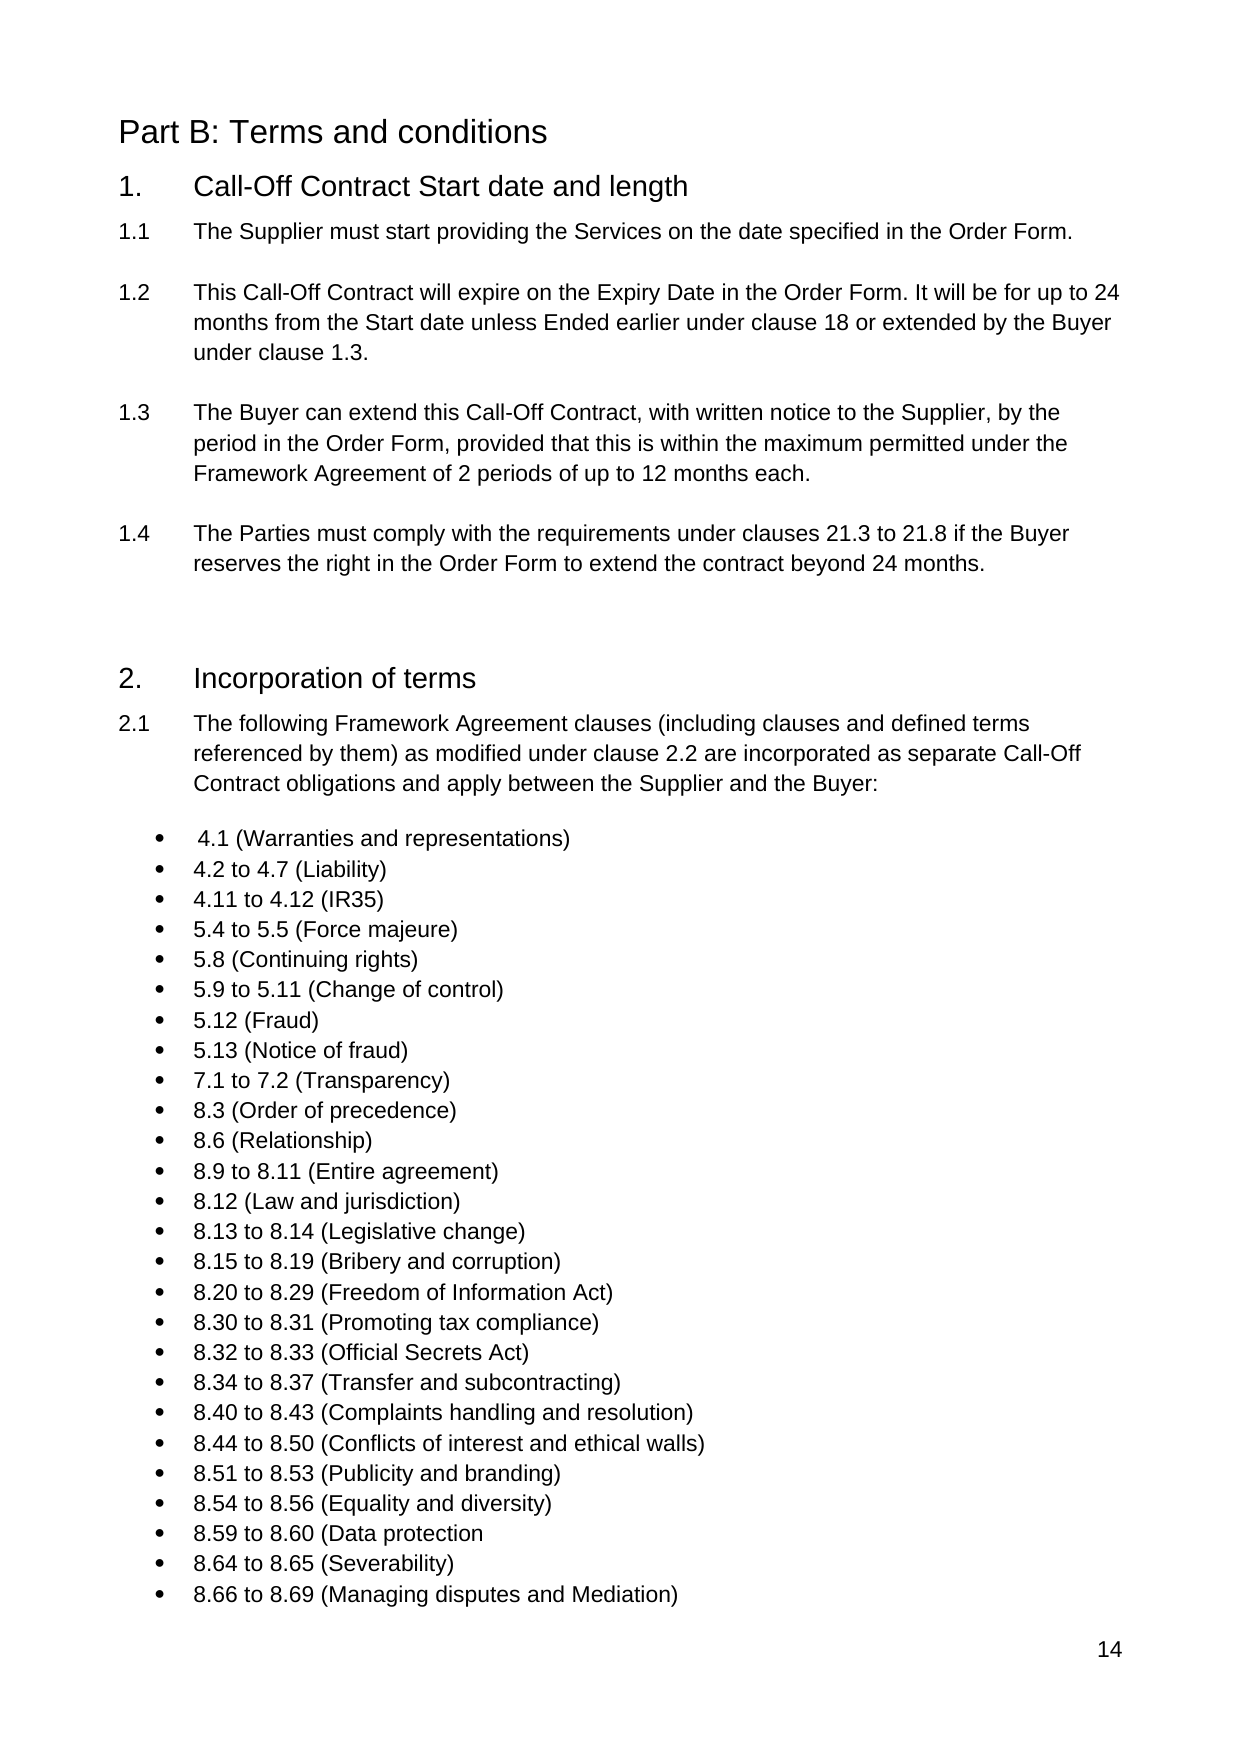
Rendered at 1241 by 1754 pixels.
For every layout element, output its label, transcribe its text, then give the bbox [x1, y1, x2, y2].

list 8.34 to 8.37 (Transfer and subcontracting) [156, 1369, 1122, 1396]
list 7.1 to 7.2 (Transparency) [156, 1067, 1122, 1093]
list 8.3 (Order of precedence) [156, 1097, 1122, 1124]
list 4.1 (Warranties and representations) [156, 825, 1122, 852]
list 8.13 to 8.14 (Legislative change) [156, 1218, 1122, 1244]
list 8.30 to 8.31 (Promoting tax compliance) [156, 1309, 1122, 1335]
list 5.8 (Continuing rights) [156, 946, 1122, 973]
list 8.9 to 8.11 (Entire agreement) [156, 1158, 1122, 1184]
subtitle Part B: Terms and conditions [118, 112, 1122, 151]
text 2.1 The following Framework Agreement clauses (including clauses and defined terms referenced by them) as modified under clause 2.2 are incorporated as separate Call-Off Contract obligations and apply between the Supplier and the Buyer: [118, 710, 1122, 797]
subtitle 1. Call-Off Contract Start date and length [118, 169, 1122, 203]
list 8.6 (Relationship) [156, 1127, 1122, 1154]
text 1.2 This Call-Off Contract will expire on the Expiry Date in the Order Form. It will be for up to 24 months from the Start date unless Ended earlier under clause 18 or extended by the Buyer under clause 1.3. [118, 278, 1122, 365]
list 8.40 to 8.43 (Complaints handling and resolution) [156, 1399, 1122, 1426]
list 8.64 to 8.65 (Severability) [156, 1550, 1122, 1577]
subtitle 2. Incorporation of terms [118, 661, 1122, 694]
list 8.66 to 8.69 (Managing disputes and Mediation) [156, 1581, 1122, 1607]
list 8.54 to 8.56 (Equality and diversity) [156, 1490, 1122, 1516]
list 8.20 to 8.29 (Freedom of Information Act) [156, 1278, 1122, 1305]
list 4.11 to 4.12 (IR35) [156, 886, 1122, 912]
text 1.3 The Buyer can extend this Call-Off Contract, with written notice to the Supplier, by the period in the Order Form, provided that this is within the maximum permitted under the Framework Agreement of 2 periods of up to 12 months each. [118, 399, 1122, 486]
list 8.59 to 8.60 (Data protection [156, 1520, 1122, 1547]
list 8.44 to 8.50 (Conflicts of interest and ethical walls) [156, 1429, 1122, 1456]
list 5.12 (Fraud) [156, 1007, 1122, 1033]
list 5.4 to 5.5 (Force majeure) [156, 916, 1122, 942]
text 1.1 The Supplier must start providing the Services on the date specified in the Order Form. [118, 218, 1122, 244]
list 8.12 (Law and jurisdiction) [156, 1188, 1122, 1214]
list 8.32 to 8.33 (Official Secrets Act) [156, 1339, 1122, 1365]
list 5.9 to 5.11 (Change of control) [156, 976, 1122, 1003]
list 4.2 to 4.7 (Liability) [156, 856, 1122, 882]
list 5.13 (Notice of fraud) [156, 1037, 1122, 1063]
text 1.4 The Parties must comply with the requirements under clauses 21.3 to 21.8 if the Buyer reserves the right in the Order Form to extend the contract beyond 24 months. [118, 520, 1122, 577]
list 8.51 to 8.53 (Publicity and branding) [156, 1460, 1122, 1486]
list 8.15 to 8.19 (Bribery and corruption) [156, 1248, 1122, 1275]
